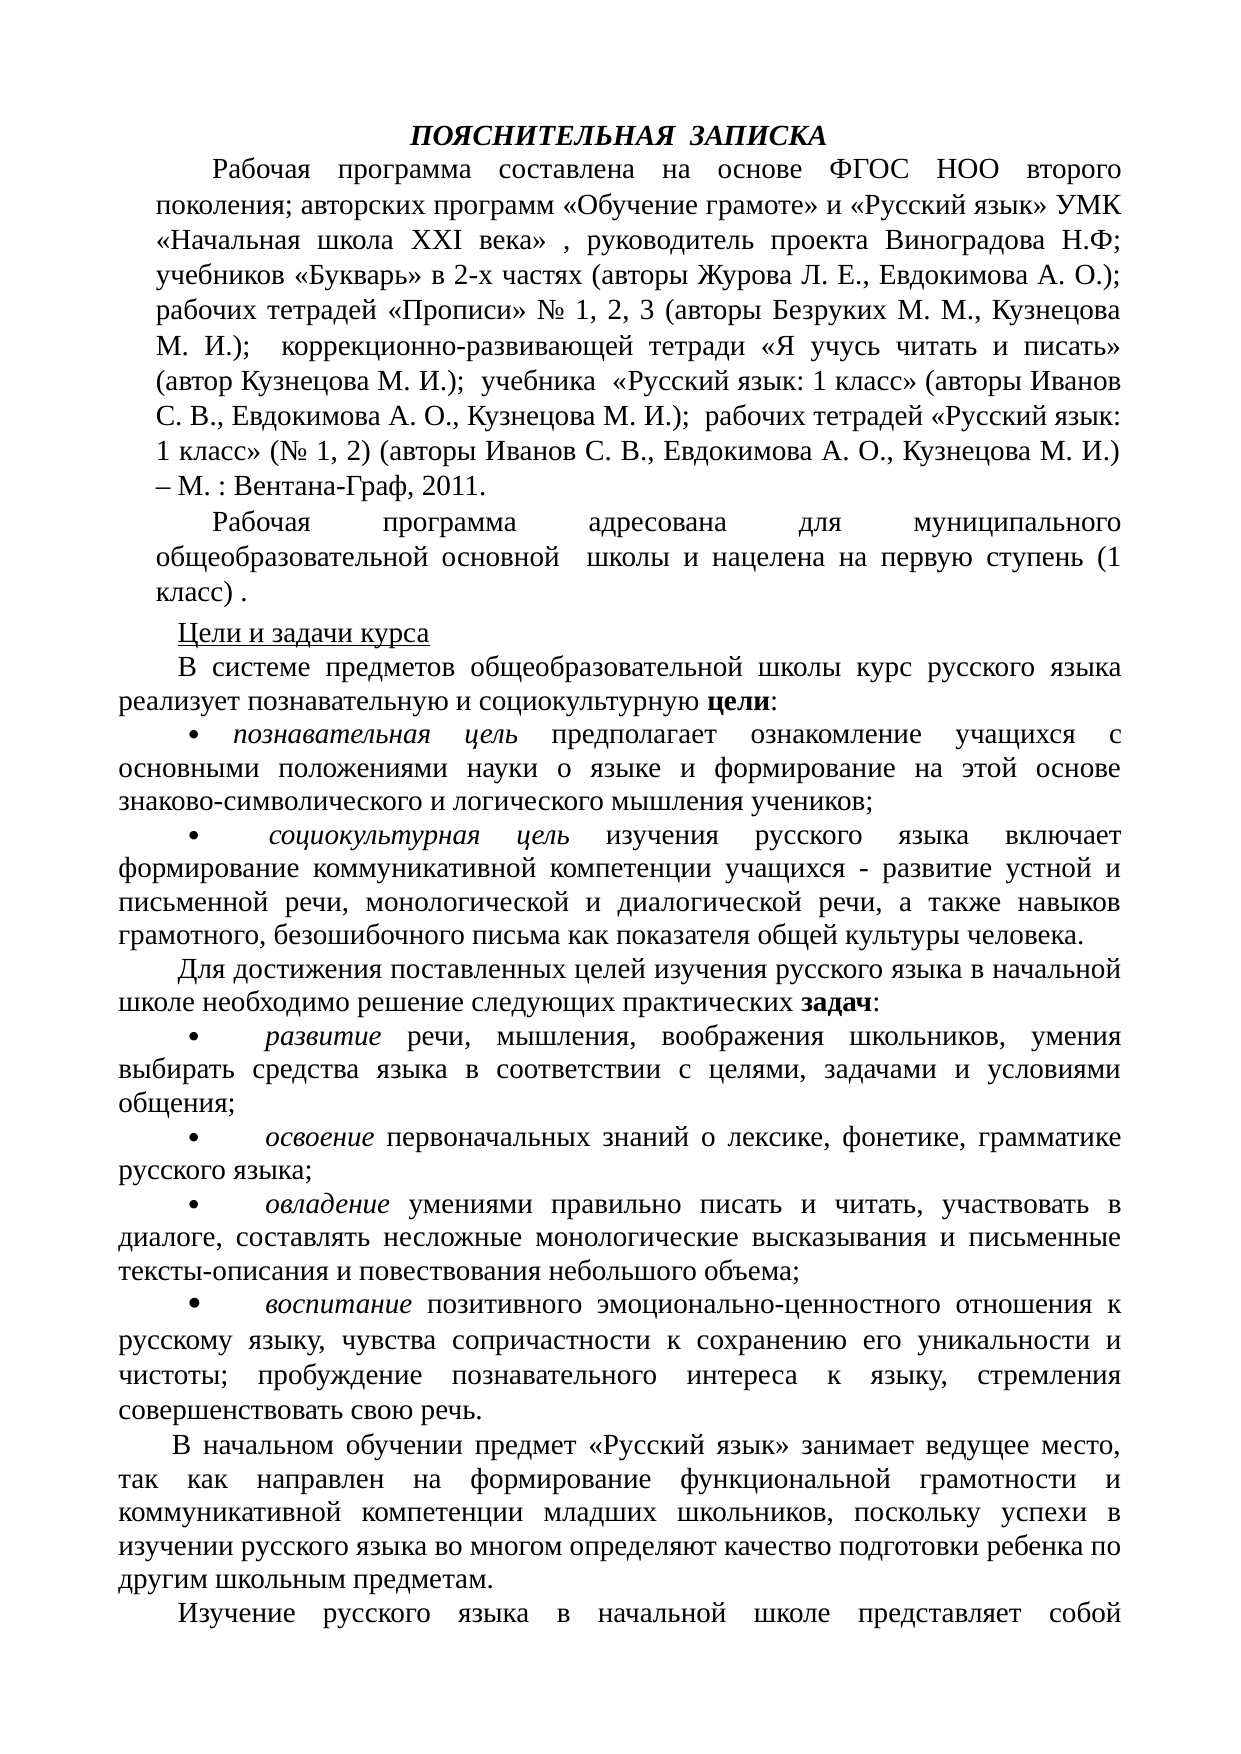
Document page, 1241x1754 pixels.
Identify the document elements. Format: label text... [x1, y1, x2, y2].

list воспитание позитивного эмоционально-ценностного отношения к русскому языку, чувства сопричастности к сохранению его уникальности и чистоты; пробуждение познавательного интереса к языку, стремления совершенствовать свою речь. [118, 1286, 1122, 1426]
list познавательная цель предполагает ознакомление учащихся с основными положениями науки о языке и формирование на этой основе знаково-символического и логического мышления учеников; [118, 716, 1122, 817]
list развитие речи, мышления, воображения школьников, умения выбирать средства языка в соответствии с целями, задачами и условиями общения; [118, 1018, 1122, 1119]
text В начальном обучении предмет «Русский язык» занимает ведущее место, так как направлен на формирование функциональной грамотности и коммуникативной компетенции младших школьников, поскольку успехи в изучении русского языка во многом определяют качество подготовки ребенка по другим школьным предметам. [118, 1427, 1122, 1595]
list социокультурная цель изучения русского языка включает формирование коммуникативной компетенции учащихся - развитие устной и письменной речи, монологической и диалогической речи, а также навыков грамотного, безошибочного письма как показателя общей культуры человека. [118, 817, 1122, 951]
text Изучение русского языка в начальной школе представляет собой [118, 1595, 1122, 1629]
text В системе предметов общеобразовательной школы курс русского языка реализует познавательную и социокультурную цели: [118, 649, 1122, 716]
text ПОЯСНИТЕЛЬНАЯ ЗАПИСКА [118, 118, 1122, 152]
text Рабочая программа адресована для муниципального общеобразовательной основной школы и нацелена на первую ступень (1 класс) . [156, 504, 1122, 608]
list освоение первоначальных знаний о лексике, фонетике, грамматике русского языка; [118, 1119, 1122, 1186]
text Цели и задачи курса [118, 616, 1122, 649]
text Для достижения поставленных целей изучения русского языка в начальной школе необходимо решение следующих практических задач: [118, 951, 1122, 1018]
text Рабочая программа составлена на основе ФГОС НОО второго поколения; авторских программ «Обучение грамоте» и «Русский язык» УМК «Начальная школа XXI века» , руководитель проекта Виноградова Н.Ф; учебников «Букварь» в 2-х частях (авторы Журова Л. Е., Евдокимова А. О.); рабочих тетрадей «Прописи» № 1, 2, 3 (авторы Безруких М. М., Кузнецова М. И.); коррекционно-развивающей тетради «Я учусь читать и писать» (автор Кузнецова М. И.); учебника «Русский язык: 1 класс» (авторы Иванов С. В., Евдокимова А. О., Кузнецова М. И.); рабочих тетрадей «Русский язык: 1 класс» (№ 1, 2) (авторы Иванов С. В., Евдокимова А. О., Кузнецова М. И.) – М. : Вентана-Граф, 2011. [156, 152, 1122, 502]
list овладение умениями правильно писать и читать, участвовать в диалоге, составлять несложные монологические высказывания и письменные тексты-описания и повествования небольшого объема; [118, 1186, 1122, 1286]
